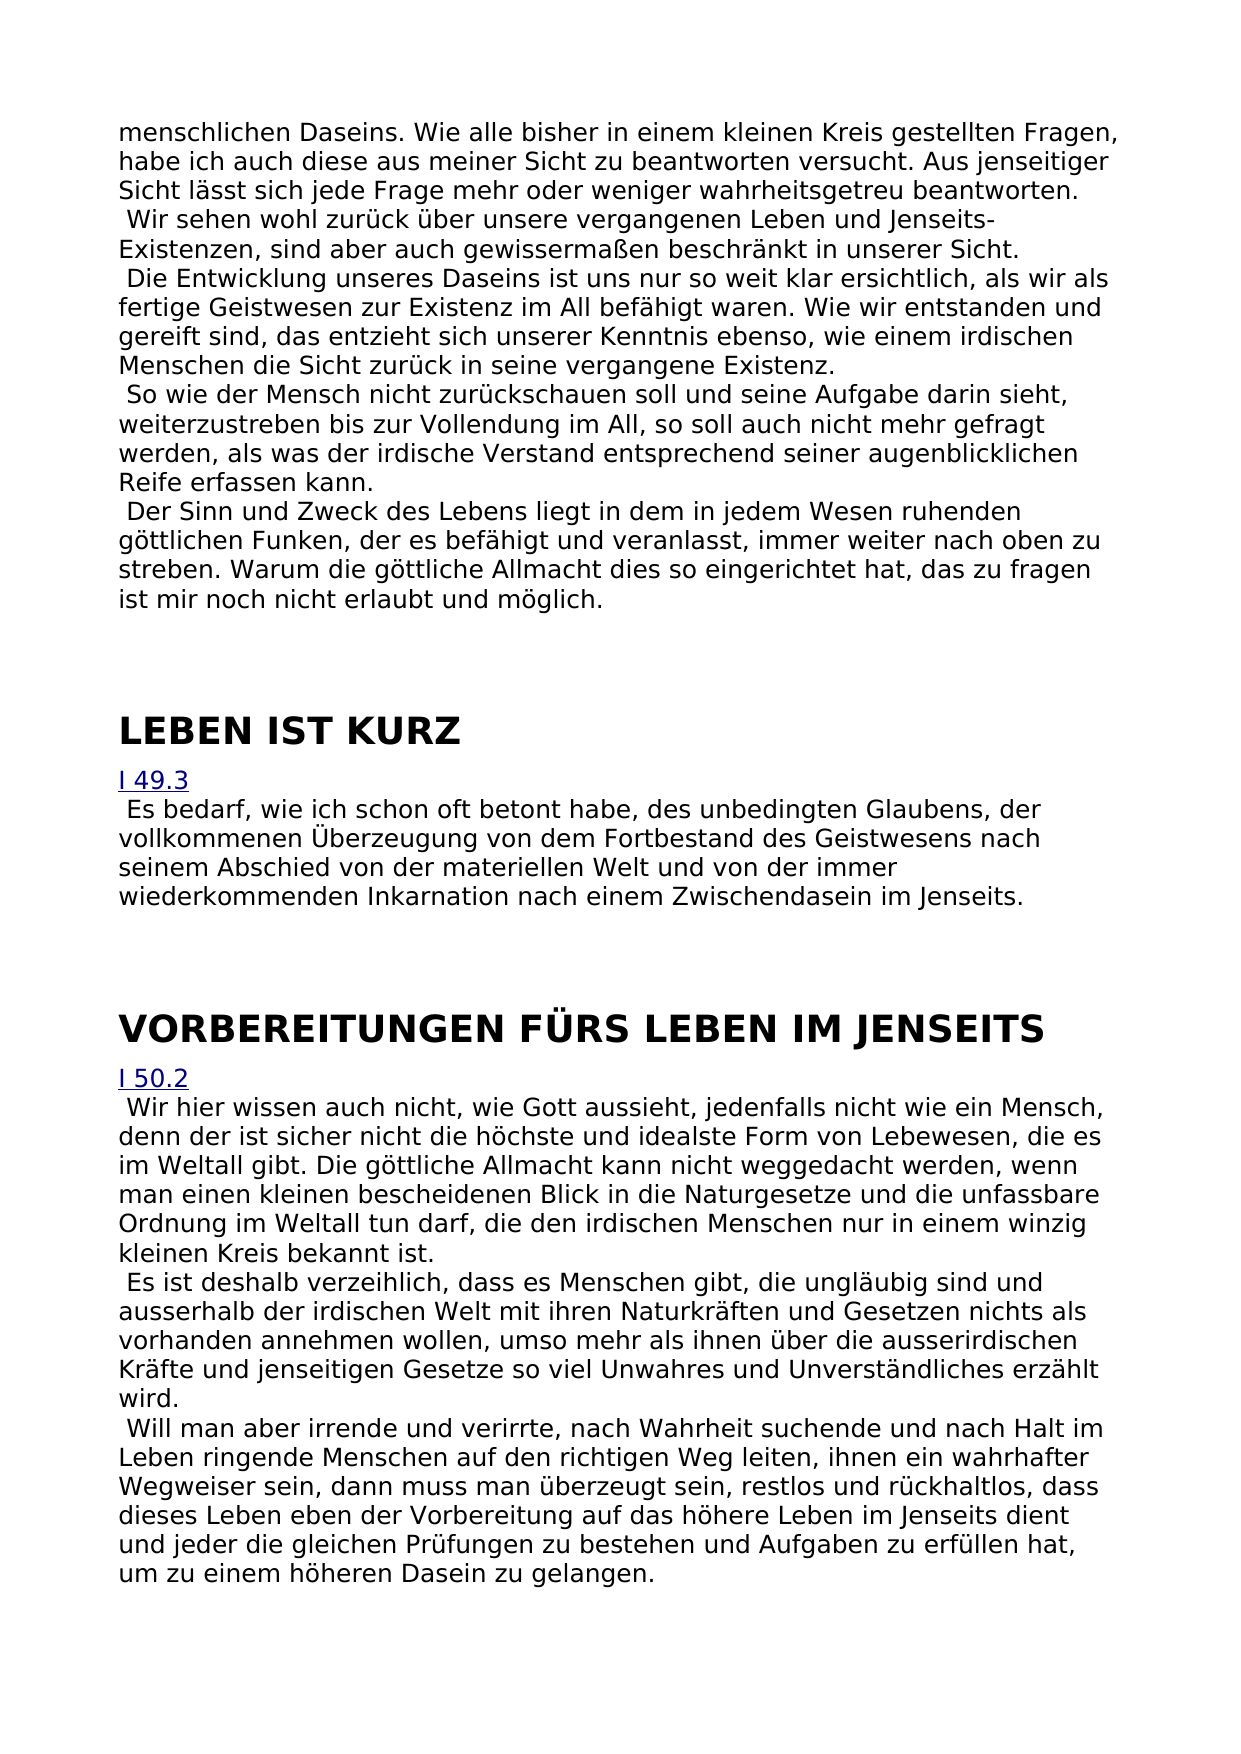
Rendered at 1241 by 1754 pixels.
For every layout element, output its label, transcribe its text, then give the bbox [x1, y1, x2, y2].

subtitle LEBEN IST KURZ [118, 710, 1122, 753]
text menschlichen Daseins. Wie alle bisher in einem kleinen Kreis gestellten Fragen, habe ich auch diese aus meiner Sicht zu beantworten versucht. Aus jenseitiger Sicht lässt sich jede Frage mehr oder weniger wahrheitsgetreu beantworten. Wir sehen wohl zurück über unsere vergangenen Leben und Jenseits-Existenzen, sind aber auch gewissermaßen beschränkt in unserer Sicht. Die Entwicklung unseres Daseins ist uns nur so weit klar ersichtlich, als wir als fertige Geistwesen zur Existenz im All befähigt waren. Wie wir entstanden und gereift sind, das entzieht sich unserer Kenntnis ebenso, wie einem irdischen Menschen die Sicht zurück in seine vergangene Existenz. So wie der Mensch nicht zurückschauen soll und seine Aufgabe darin sieht, weiterzustreben bis zur Vollendung im All, so soll auch nicht mehr gefragt werden, als was der irdische Verstand entsprechend seiner augenblicklichen Reife erfassen kann. Der Sinn und Zweck des Lebens liegt in dem in jedem Wesen ruhenden göttlichen Funken, der es befähigt und veranlasst, immer weiter nach oben zu streben. Warum die göttliche Allmacht dies so eingerichtet hat, das zu fragen ist mir noch nicht erlaubt und möglich. [118, 118, 1122, 672]
subtitle VORBEREITUNGEN FÜRS LEBEN IM JENSEITS [118, 1008, 1122, 1051]
text I 50.2 Wir hier wissen auch nicht, wie Gott aussieht, jedenfalls nicht wie ein Mensch, denn der ist sicher nicht die höchste und idealste Form von Lebewesen, die es im Weltall gibt. Die göttliche Allmacht kann nicht weggedacht werden, wenn man einen kleinen bescheidenen Blick in die Naturgesetze und die unfassbare Ordnung im Weltall tun darf, die den irdischen Menschen nur in einem winzig kleinen Kreis bekannt ist. Es ist deshalb verzeihlich, dass es Menschen gibt, die ungläubig sind und ausserhalb der irdischen Welt mit ihren Naturkräften und Gesetzen nichts als vorhanden annehmen wollen, umso mehr als ihnen über die ausserirdischen Kräfte und jenseitigen Gesetze so viel Unwahres und Unverständliches erzählt wird. Will man aber irrende und verirrte, nach Wahrheit suchende und nach Halt im Leben ringende Menschen auf den richtigen Weg leiten, ihnen ein wahrhafter Wegweiser sein, dann muss man überzeugt sein, restlos und rückhaltlos, dass dieses Leben eben der Vorbereitung auf das höhere Leben im Jenseits dient und jeder die gleichen Prüfungen zu bestehen und Aufgaben zu erfüllen hat, um zu einem höheren Dasein zu gelangen. [118, 1064, 1122, 1618]
text I 49.3 Es bedarf, wie ich schon oft betont habe, des unbedingten Glaubens, der vollkommenen Überzeugung von dem Fortbestand des Geistwesens nach seinem Abschied von der materiellen Welt und von der immer wiederkommenden Inkarnation nach einem Zwischendasein im Jenseits. [118, 766, 1122, 970]
